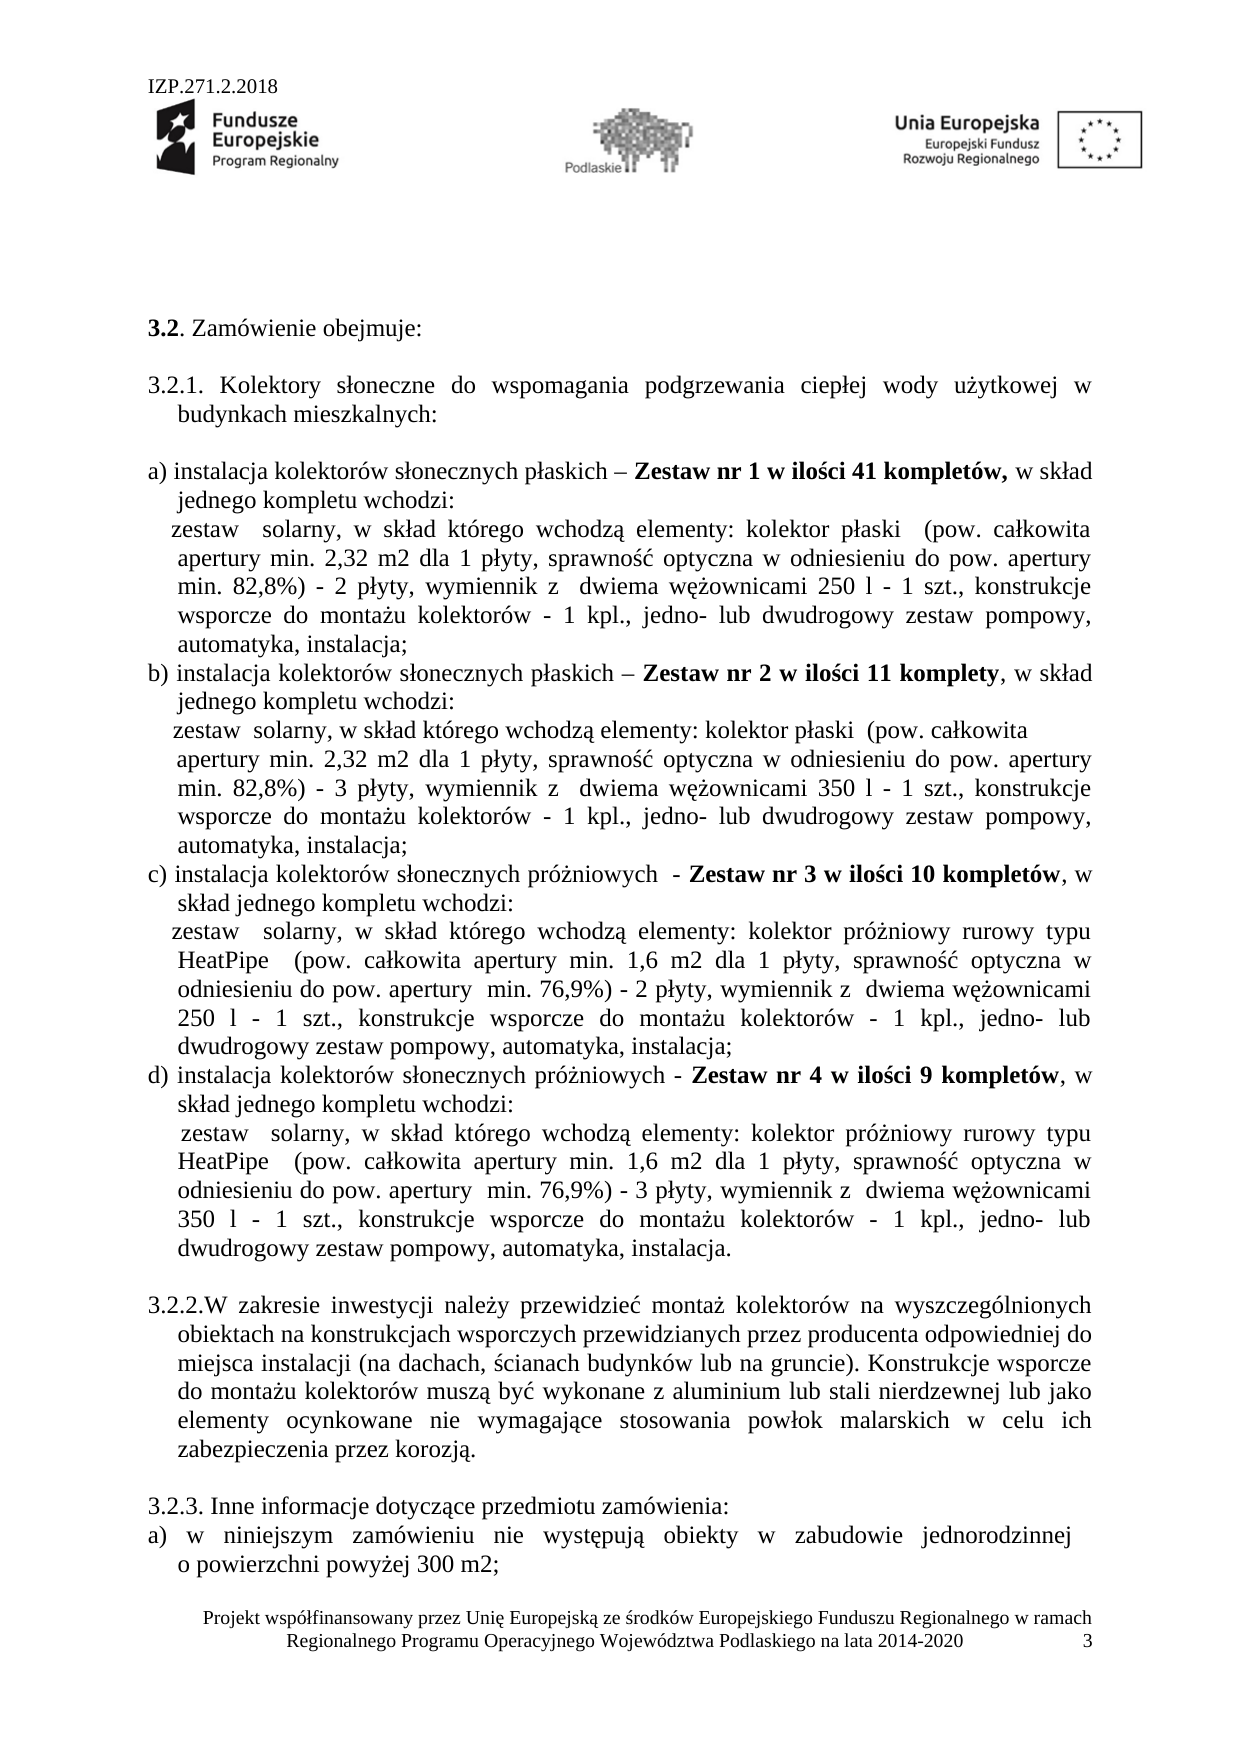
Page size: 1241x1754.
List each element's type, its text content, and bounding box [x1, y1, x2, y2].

text zestaw solarny, w skład którego wchodzą elementy: kolektor próżniowy rurowy typu HeatPipe (pow. całkowita apertury min. 1,6 m2 dla 1 płyty, sprawność optyczna w odniesieniu do pow. apertury min. 76,9%) - 3 płyty, wymiennik z dwiema wężownicami 350 l - 1 szt., konstrukcje wsporcze do montażu kolektorów - 1 kpl., jedno- lub dwudrogowy zestaw pompowy, automatyka, instalacja. [148, 1118, 1092, 1261]
text d) instalacja kolektorów słonecznych próżniowych - Zestaw nr 4 w ilości 9 kompletów, w skład jednego kompletu wchodzi: [148, 1060, 1092, 1118]
text zestaw solarny, w skład którego wchodzą elementy: kolektor płaski (pow. całkowita [148, 715, 1092, 744]
text zestaw solarny, w skład którego wchodzą elementy: kolektor próżniowy rurowy typu HeatPipe (pow. całkowita apertury min. 1,6 m2 dla 1 płyty, sprawność optyczna w odniesieniu do pow. apertury min. 76,9%) - 2 płyty, wymiennik z dwiema wężownicami 250 l - 1 szt., konstrukcje wsporcze do montażu kolektorów - 1 kpl., jedno- lub dwudrogowy zestaw pompowy, automatyka, instalacja; [148, 916, 1092, 1060]
text 3.2.3. Inne informacje dotyczące przedmiotu zamówienia: [148, 1491, 1092, 1520]
text 3.2.2.W zakresie inwestycji należy przewidzieć montaż kolektorów na wyszczególnionych obiektach na konstrukcjach wsporczych przewidzianych przez producenta odpowiedniej do miejsca instalacji (na dachach, ścianach budynków lub na gruncie). Konstrukcje wsporcze do montażu kolektorów muszą być wykonane z aluminium lub stali nierdzewnej lub jako elementy ocynkowane nie wymagające stosowania powłok malarskich w celu ich zabezpieczenia przez korozją. [148, 1290, 1092, 1463]
text b) instalacja kolektorów słonecznych płaskich – Zestaw nr 2 w ilości 11 komplety, w skład jednego kompletu wchodzi: [148, 658, 1092, 715]
text a) w niniejszym zamówieniu nie występują obiekty w zabudowie jednorodzinnej o powierzchni powyżej 300 m2; [148, 1520, 1092, 1578]
text 3.2. Zamówienie obejmuje: [148, 313, 1092, 341]
text apertury min. 2,32 m2 dla 1 płyty, sprawność optyczna w odniesieniu do pow. apertury min. 82,8%) - 3 płyty, wymiennik z dwiema wężownicami 350 l - 1 szt., konstrukcje wsporcze do montażu kolektorów - 1 kpl., jedno- lub dwudrogowy zestaw pompowy, automatyka, instalacja; [148, 744, 1092, 859]
text zestaw solarny, w skład którego wchodzą elementy: kolektor płaski (pow. całkowita apertury min. 2,32 m2 dla 1 płyty, sprawność optyczna w odniesieniu do pow. apertury min. 82,8%) - 2 płyty, wymiennik z dwiema wężownicami 250 l - 1 szt., konstrukcje wsporcze do montażu kolektorów - 1 kpl., jedno- lub dwudrogowy zestaw pompowy, automatyka, instalacja; [148, 514, 1092, 658]
text c) instalacja kolektorów słonecznych próżniowych - Zestaw nr 3 w ilości 10 kompletów, w skład jednego kompletu wchodzi: [148, 859, 1092, 916]
text 3.2.1. Kolektory słoneczne do wspomagania podgrzewania ciepłej wody użytkowej w budynkach mieszkalnych: [148, 370, 1092, 428]
text a) instalacja kolektorów słonecznych płaskich – Zestaw nr 1 w ilości 41 kompletów, w skład jednego kompletu wchodzi: [148, 456, 1092, 514]
